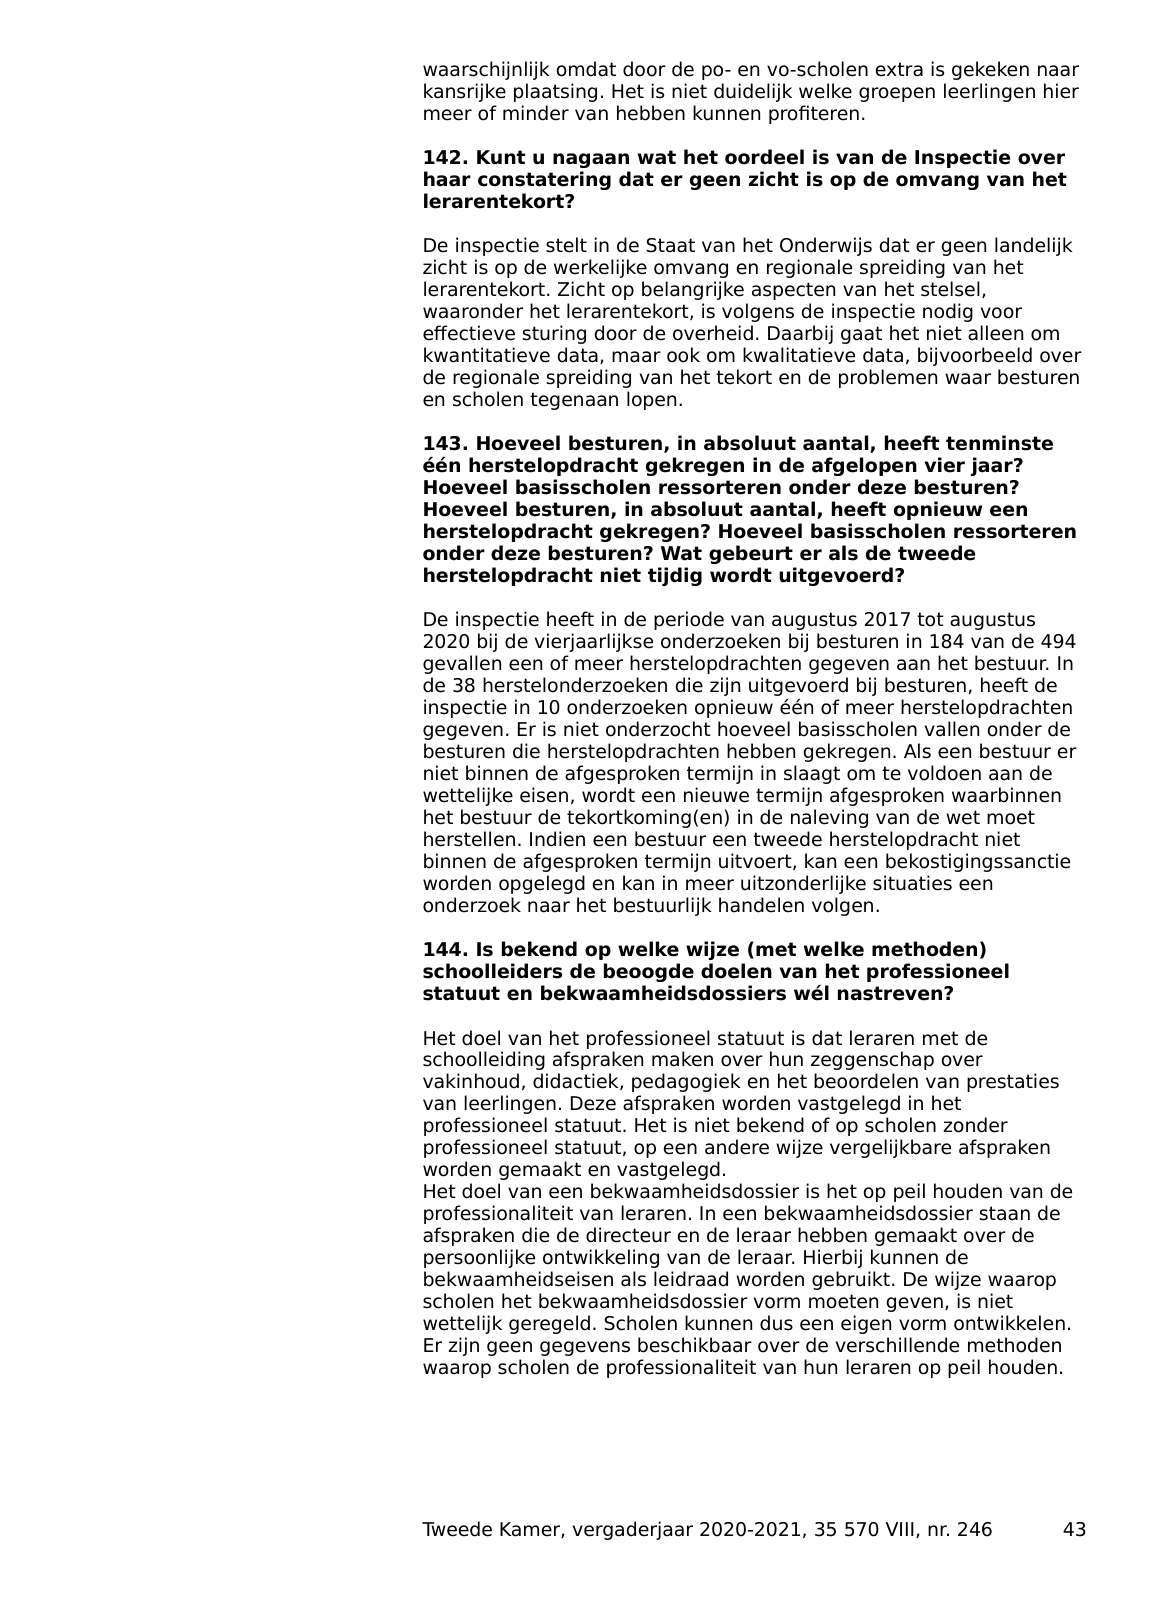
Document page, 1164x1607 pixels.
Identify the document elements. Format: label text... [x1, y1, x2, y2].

text Het doel van het professioneel statuut is dat leraren met de schoolleiding afspraken maken over hun zeggenschap over vakinhoud, didactiek, pedagogiek en het beoordelen van prestaties van leerlingen. Deze afspraken worden vastgelegd in het professioneel statuut. Het is niet bekend of op scholen zonder professioneel statuut, op een andere wijze vergelijkbare afspraken worden gemaakt en vastgelegd. [422, 1027, 1087, 1181]
text De inspectie heeft in de periode van augustus 2017 tot augustus 2020 bij de vierjaarlijkse onderzoeken bij besturen in 184 van de 494 gevallen een of meer herstelopdrachten gegeven aan het bestuur. In de 38 herstelonderzoeken die zijn uitgevoerd bij besturen, heeft de inspectie in 10 onderzoeken opnieuw één of meer herstelopdrachten gegeven. Er is niet onderzocht hoeveel basisscholen vallen onder de besturen die herstelopdrachten hebben gekregen. Als een bestuur er niet binnen de afgesproken termijn in slaagt om te voldoen aan de wettelijke eisen, wordt een nieuwe termijn afgesproken waarbinnen het bestuur de tekortkoming(en) in de naleving van de wet moet herstellen. Indien een bestuur een tweede herstelopdracht niet binnen de afgesproken termijn uitvoert, kan een bekostigingssanctie worden opgelegd en kan in meer uitzonderlijke situaties een onderzoek naar het bestuurlijk handelen volgen. [422, 609, 1087, 917]
subtitle 143. Hoeveel besturen, in absoluut aantal, heeft tenminste één herstelopdracht gekregen in de afgelopen vier jaar? Hoeveel basisscholen ressorteren onder deze besturen? Hoeveel besturen, in absoluut aantal, heeft opnieuw een herstelopdracht gekregen? Hoeveel basisscholen ressorteren onder deze besturen? Wat gebeurt er als de tweede herstelopdracht niet tijdig wordt uitgevoerd? [422, 433, 1087, 587]
text Het doel van een bekwaamheidsdossier is het op peil houden van de professionaliteit van leraren. In een bekwaamheidsdossier staan de afspraken die de directeur en de leraar hebben gemaakt over de persoonlijke ontwikkeling van de leraar. Hierbij kunnen de bekwaamheidseisen als leidraad worden gebruikt. De wijze waarop scholen het bekwaamheidsdossier vorm moeten geven, is niet wettelijk geregeld. Scholen kunnen dus een eigen vorm ontwikkelen. Er zijn geen gegevens beschikbaar over de verschillende methoden waarop scholen de professionaliteit van hun leraren op peil houden. [422, 1181, 1087, 1379]
subtitle 144. Is bekend op welke wijze (met welke methoden) schoolleiders de beoogde doelen van het professioneel statuut en bekwaamheidsdossiers wél nastreven? [422, 939, 1087, 1005]
text waarschijnlijk omdat door de po- en vo-scholen extra is gekeken naar kansrijke plaatsing. Het is niet duidelijk welke groepen leerlingen hier meer of minder van hebben kunnen profiteren. [422, 59, 1087, 125]
subtitle 142. Kunt u nagaan wat het oordeel is van de Inspectie over haar constatering dat er geen zicht is op de omvang van het lerarentekort? [422, 147, 1087, 213]
text De inspectie stelt in de Staat van het Onderwijs dat er geen landelijk zicht is op de werkelijke omvang en regionale spreiding van het lerarentekort. Zicht op belangrijke aspecten van het stelsel, waaronder het lerarentekort, is volgens de inspectie nodig voor effectieve sturing door de overheid. Daarbij gaat het niet alleen om kwantitatieve data, maar ook om kwalitatieve data, bijvoorbeeld over de regionale spreiding van het tekort en de problemen waar besturen en scholen tegenaan lopen. [422, 235, 1087, 411]
